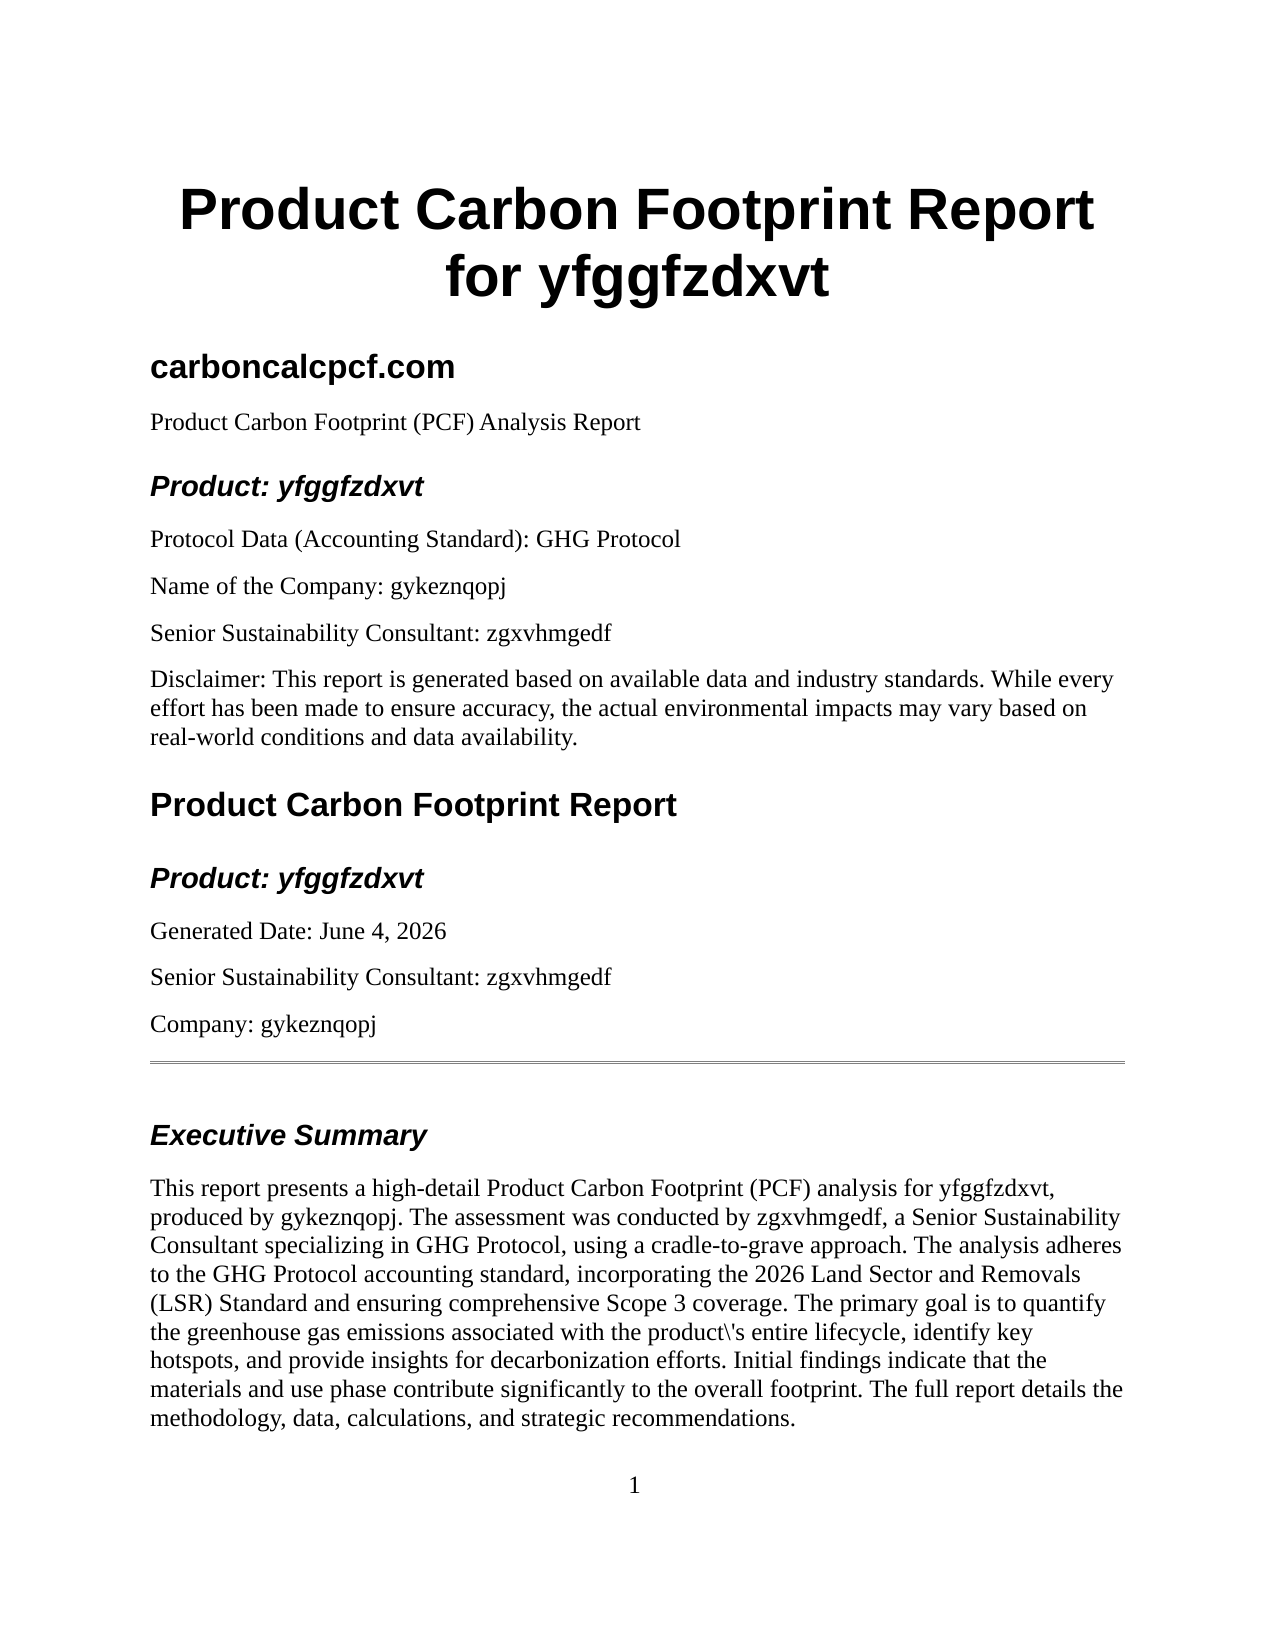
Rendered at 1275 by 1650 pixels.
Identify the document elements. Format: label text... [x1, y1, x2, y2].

text Company: gykeznqopj [150, 1009, 1125, 1038]
text Product Carbon Footprint (PCF) Analysis Report [150, 407, 1125, 436]
text Generated Date: June 4, 2026 [150, 916, 1125, 944]
subtitle Product: yfggfzdxvt [150, 861, 1125, 894]
text Disclaimer: This report is generated based on available data and industry standards. While every effort has been made to ensure accuracy, the actual environmental impacts may vary based on real-world conditions and data availability. [150, 664, 1125, 751]
text This report presents a high-detail Product Carbon Footprint (PCF) analysis for yfggfzdxvt, produced by gykeznqopj. The assessment was conducted by zgxvhmgedf, a Senior Sustainability Consultant specializing in GHG Protocol, using a cradle-to-grave approach. The analysis adheres to the GHG Protocol accounting standard, incorporating the 2026 Land Sector and Removals (LSR) Standard and ensuring comprehensive Scope 3 coverage. The primary goal is to quantify the greenhouse gas emissions associated with the product\'s entire lifecycle, identify key hotspots, and provide insights for decarbonization efforts. Initial findings indicate that the materials and use phase contribute significantly to the overall footprint. The full report details the methodology, data, calculations, and strategic recommendations. [150, 1173, 1125, 1432]
subtitle carboncalcpcf.com [150, 347, 1125, 385]
subtitle Product: yfggfzdxvt [150, 469, 1125, 503]
text Senior Sustainability Consultant: zgxvhmgedf [150, 962, 1125, 991]
subtitle Executive Summary [150, 1118, 1125, 1152]
text Protocol Data (Accounting Standard): GHG Protocol [150, 524, 1125, 553]
text Name of the Company: gykeznqopj [150, 571, 1125, 600]
title Product Carbon Footprint Report for yfggfzdxvt [150, 175, 1125, 309]
subtitle Product Carbon Footprint Report [150, 785, 1125, 823]
text Senior Sustainability Consultant: zgxvhmgedf [150, 618, 1125, 647]
